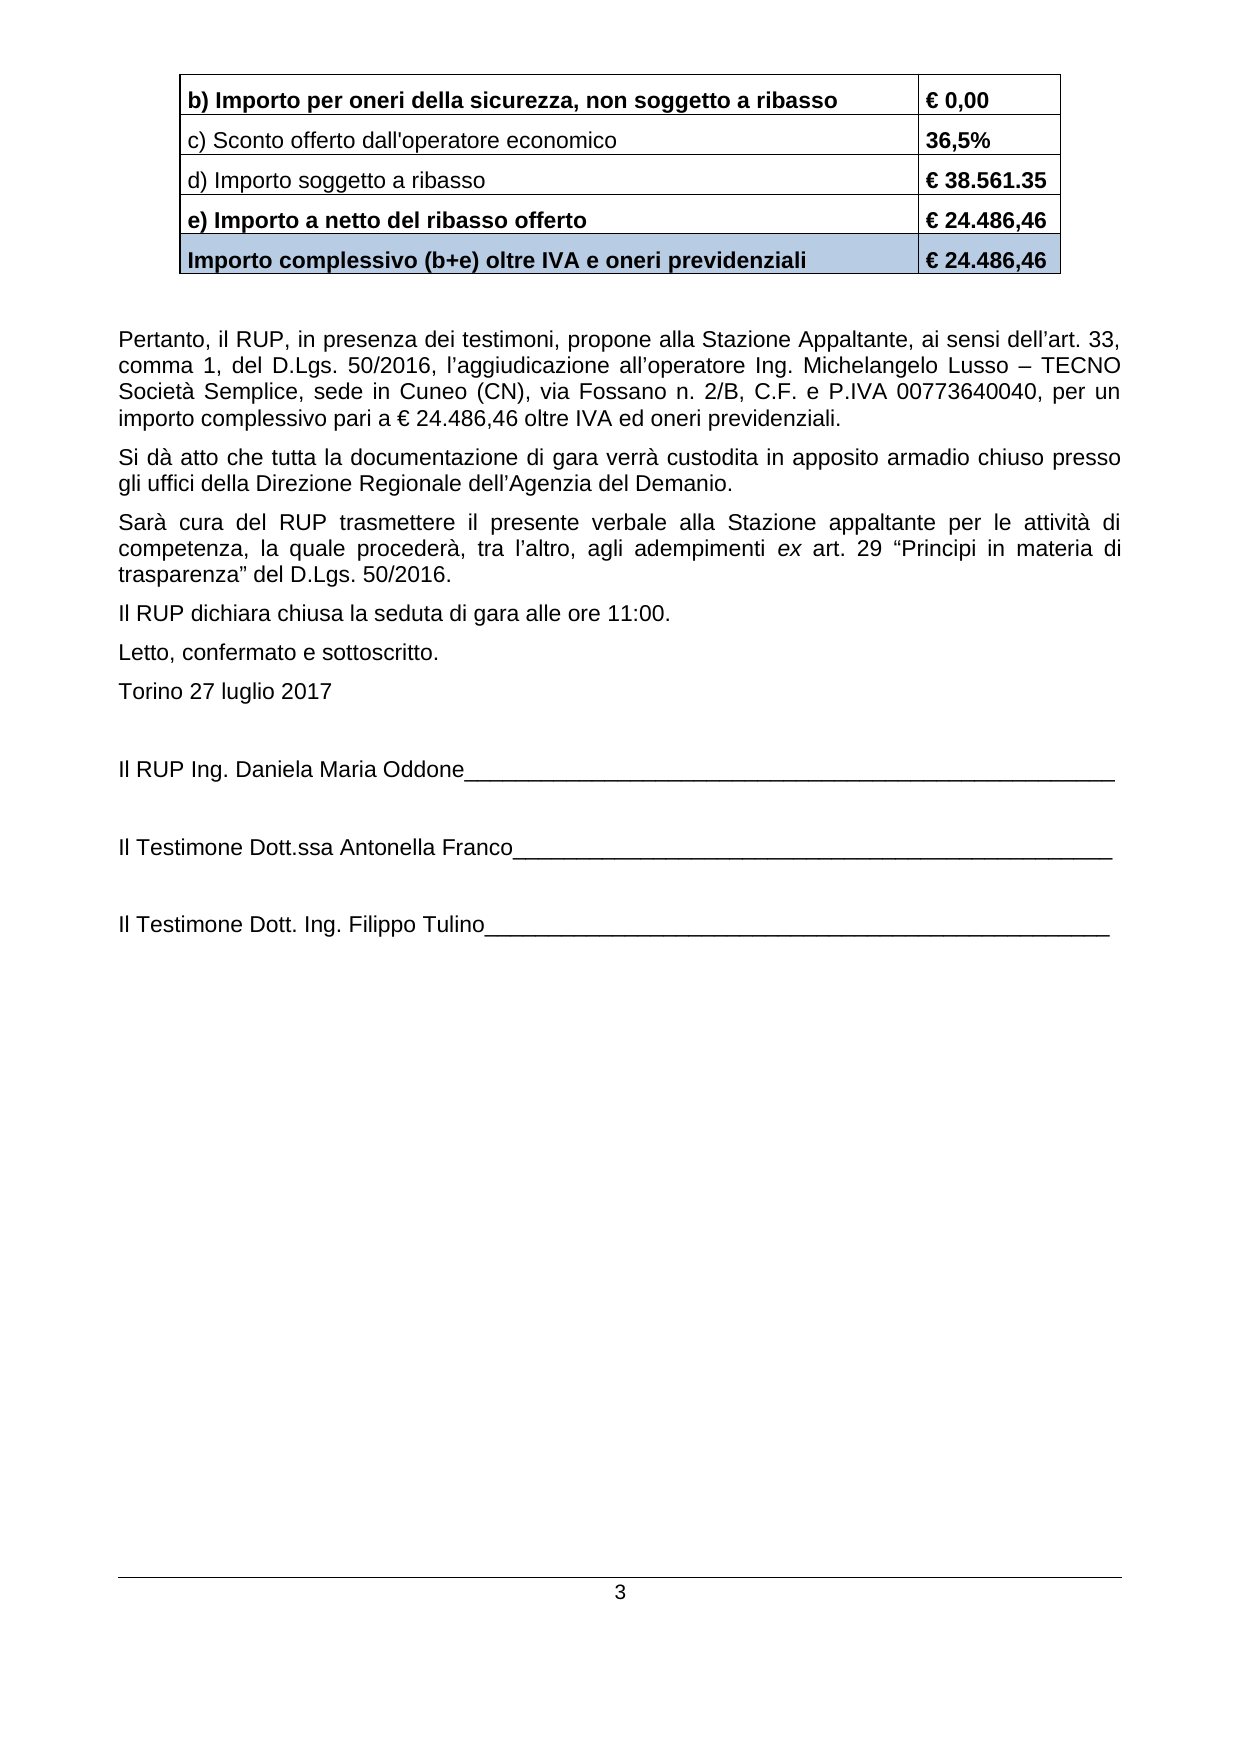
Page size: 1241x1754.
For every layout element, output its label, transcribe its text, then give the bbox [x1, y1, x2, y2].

text Il Testimone Dott.ssa Antonella Franco_______________________________________________ [118, 833, 1122, 860]
text Si dà atto che tutta la documentazione di gara verrà custodita in apposito armadio chiuso presso gli uffici della Direzione Regionale dell’Agenzia del Demanio. [118, 443, 1122, 496]
table_cell c) Sconto offerto dall'operatore economico [181, 115, 918, 153]
text Sarà cura del RUP trasmettere il presente verbale alla Stazione appaltante per le attività di competenza, la quale procederà, tra l’altro, agli adempimenti ex art. 29 “Principi in materia di trasparenza” del D.Lgs. 50/2016. [118, 509, 1122, 588]
table_cell e) Importo a netto del ribasso offerto [181, 195, 918, 233]
text Il RUP dichiara chiusa la seduta di gara alle ore 11:00. [118, 600, 1122, 627]
table_cell 36,5% [919, 115, 1060, 153]
text Letto, confermato e sottoscritto. [118, 639, 1122, 666]
table_cell Importo complessivo (b+e) oltre IVA e oneri previdenziali [181, 234, 918, 273]
text Pertanto, il RUP, in presenza dei testimoni, propone alla Stazione Appaltante, ai sensi dell’art. 33, comma 1, del D.Lgs. 50/2016, l’aggiudicazione all’operatore Ing. Michelangelo Lusso – TECNO Società Semplice, sede in Cuneo (CN), via Fossano n. 2/B, C.F. e P.IVA 00773640040, per un importo complessivo pari a € 24.486,46 oltre IVA ed oneri previdenziali. [118, 326, 1122, 431]
table_cell b) Importo per oneri della sicurezza, non soggetto a ribasso [181, 75, 918, 114]
table_cell € 24.486,46 [919, 234, 1060, 273]
table_cell € 24.486,46 [919, 195, 1060, 233]
table_cell € 38.561.35 [919, 155, 1060, 193]
text Torino 27 luglio 2017 [118, 678, 1122, 704]
table_cell € 0,00 [919, 75, 1060, 114]
text Il Testimone Dott. Ing. Filippo Tulino_________________________________________________ [118, 911, 1122, 937]
text Il RUP Ing. Daniela Maria Oddone___________________________________________________ [118, 756, 1122, 782]
table_cell d) Importo soggetto a ribasso [181, 155, 918, 193]
